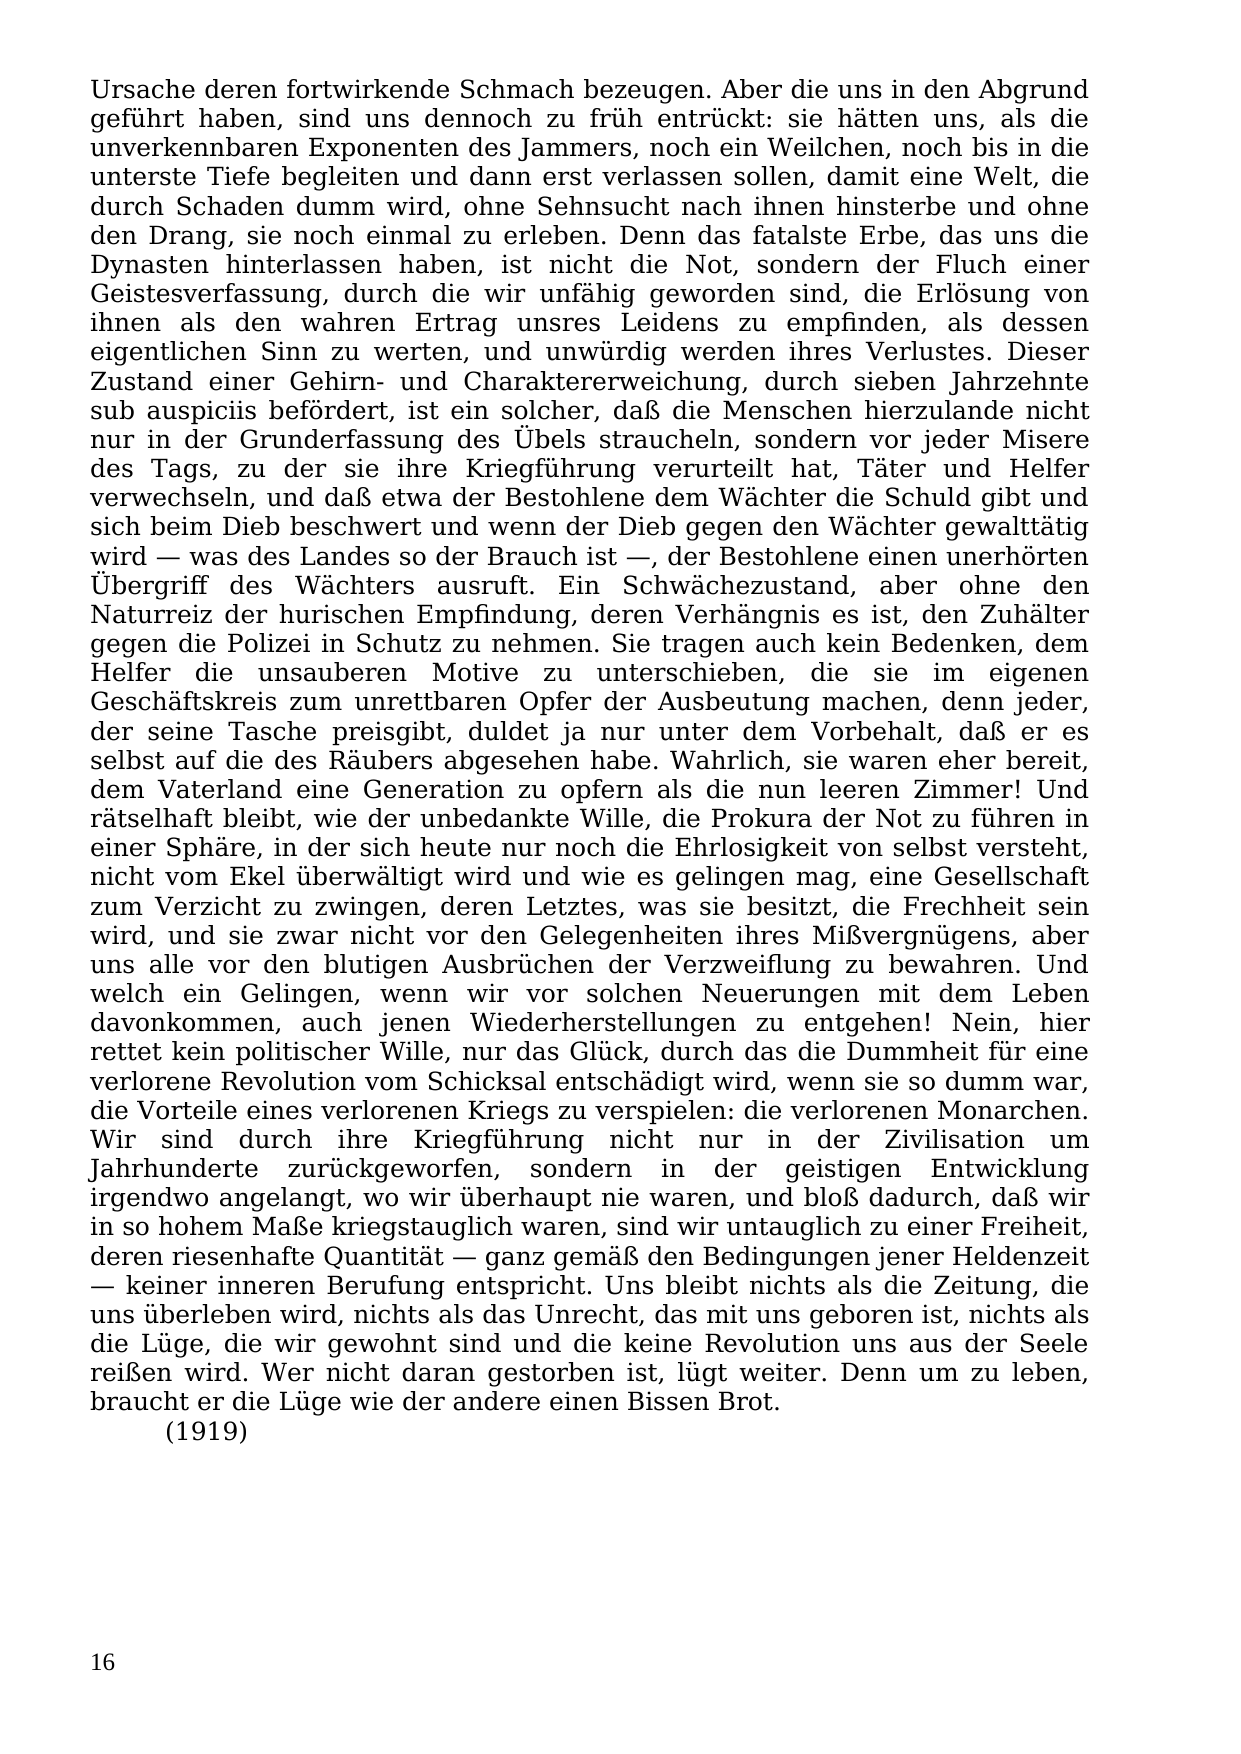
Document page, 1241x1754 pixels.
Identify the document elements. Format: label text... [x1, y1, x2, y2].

text Ursache deren fortwirkende Schmach bezeugen. Aber die uns in den Abgrund geführt haben, sind uns dennoch zu früh entrückt: sie hätten uns, als die unverkennbaren Exponenten des Jammers, noch ein Weilchen, noch bis in die unterste Tiefe begleiten und dann erst verlassen sollen, damit eine Welt, die durch Schaden dumm wird, ohne Sehnsucht nach ihnen hinsterbe und ohne den Drang, sie noch einmal zu erleben. Denn das fatalste Erbe, das uns die Dynasten hinterlassen haben, ist nicht die Not, sondern der Fluch einer Geistesverfassung, durch die wir unfähig geworden sind, die Erlösung von ihnen als den wahren Ertrag unsres Leidens zu empfinden, als dessen eigentlichen Sinn zu werten, und unwürdig werden ihres Verlustes. Dieser Zustand einer Gehirn- und Charaktererweichung, durch sieben Jahrzehnte sub auspiciis befördert, ist ein solcher, daß die Menschen hierzulande nicht nur in der Grunderfassung des Übels straucheln, sondern vor jeder Misere des Tags, zu der sie ihre Kriegführung verurteilt hat, Täter und Helfer verwechseln, und daß etwa der Bestohlene dem Wächter die Schuld gibt und sich beim Dieb beschwert und wenn der Dieb gegen den Wächter gewalttätig wird — was des Landes so der Brauch ist —, der Bestohlene einen unerhörten Übergriff des Wächters ausruft. Ein Schwächezustand, aber ohne den Naturreiz der hurischen Empfindung, deren Verhängnis es ist, den Zuhälter gegen die Polizei in Schutz zu nehmen. Sie tragen auch kein Bedenken, dem Helfer die unsauberen Motive zu unterschieben, die sie im eigenen Geschäftskreis zum unrettbaren Opfer der Ausbeutung machen, denn jeder, der seine Tasche preisgibt, duldet ja nur unter dem Vorbehalt, daß er es selbst auf die des Räubers abgesehen habe. Wahrlich, sie waren eher bereit, dem Vaterland eine Generation zu opfern als die nun leeren Zimmer! Und rätselhaft bleibt, wie der unbedankte Wille, die Prokura der Not zu führen in einer Sphäre, in der sich heute nur noch die Ehrlosigkeit von selbst versteht, nicht vom Ekel überwältigt wird und wie es gelingen mag, eine Gesellschaft zum Verzicht zu zwingen, deren Letztes, was sie besitzt, die Frechheit sein wird, und sie zwar nicht vor den Gelegenheiten ihres Mißvergnügens, aber uns alle vor den blutigen Ausbrüchen der Verzweiflung zu bewahren. Und welch ein Gelingen, wenn wir vor solchen Neuerungen mit dem Leben davonkommen, auch jenen Wiederherstellungen zu entgehen! Nein, hier rettet kein politischer Wille, nur das Glück, durch das die Dummheit für eine verlorene Revolution vom Schicksal entschädigt wird, wenn sie so dumm war, die Vorteile eines verlorenen Kriegs zu verspielen: die verlorenen Monarchen. Wir sind durch ihre Kriegführung nicht nur in der Zivilisation um Jahrhunderte zurückgeworfen, sondern in der geistigen Entwicklung irgendwo angelangt, wo wir überhaupt nie waren, und bloß dadurch, daß wir in so hohem Maße kriegstauglich waren, sind wir untauglich zu einer Freiheit, deren riesenhafte Quantität — ganz gemäß den Bedingungen jener Heldenzeit — keiner inneren Berufung entspricht. Uns bleibt nichts als die Zeitung, die uns überleben wird, nichts als das Unrecht, das mit uns geboren ist, nichts als die Lüge, die wir gewohnt sind und die keine Revolution uns aus der Seele reißen wird. Wer nicht daran gestorben ist, lügt weiter. Denn um zu leben, braucht er die Lüge wie der andere einen Bissen Brot. (1919) [90, 75, 1091, 1446]
